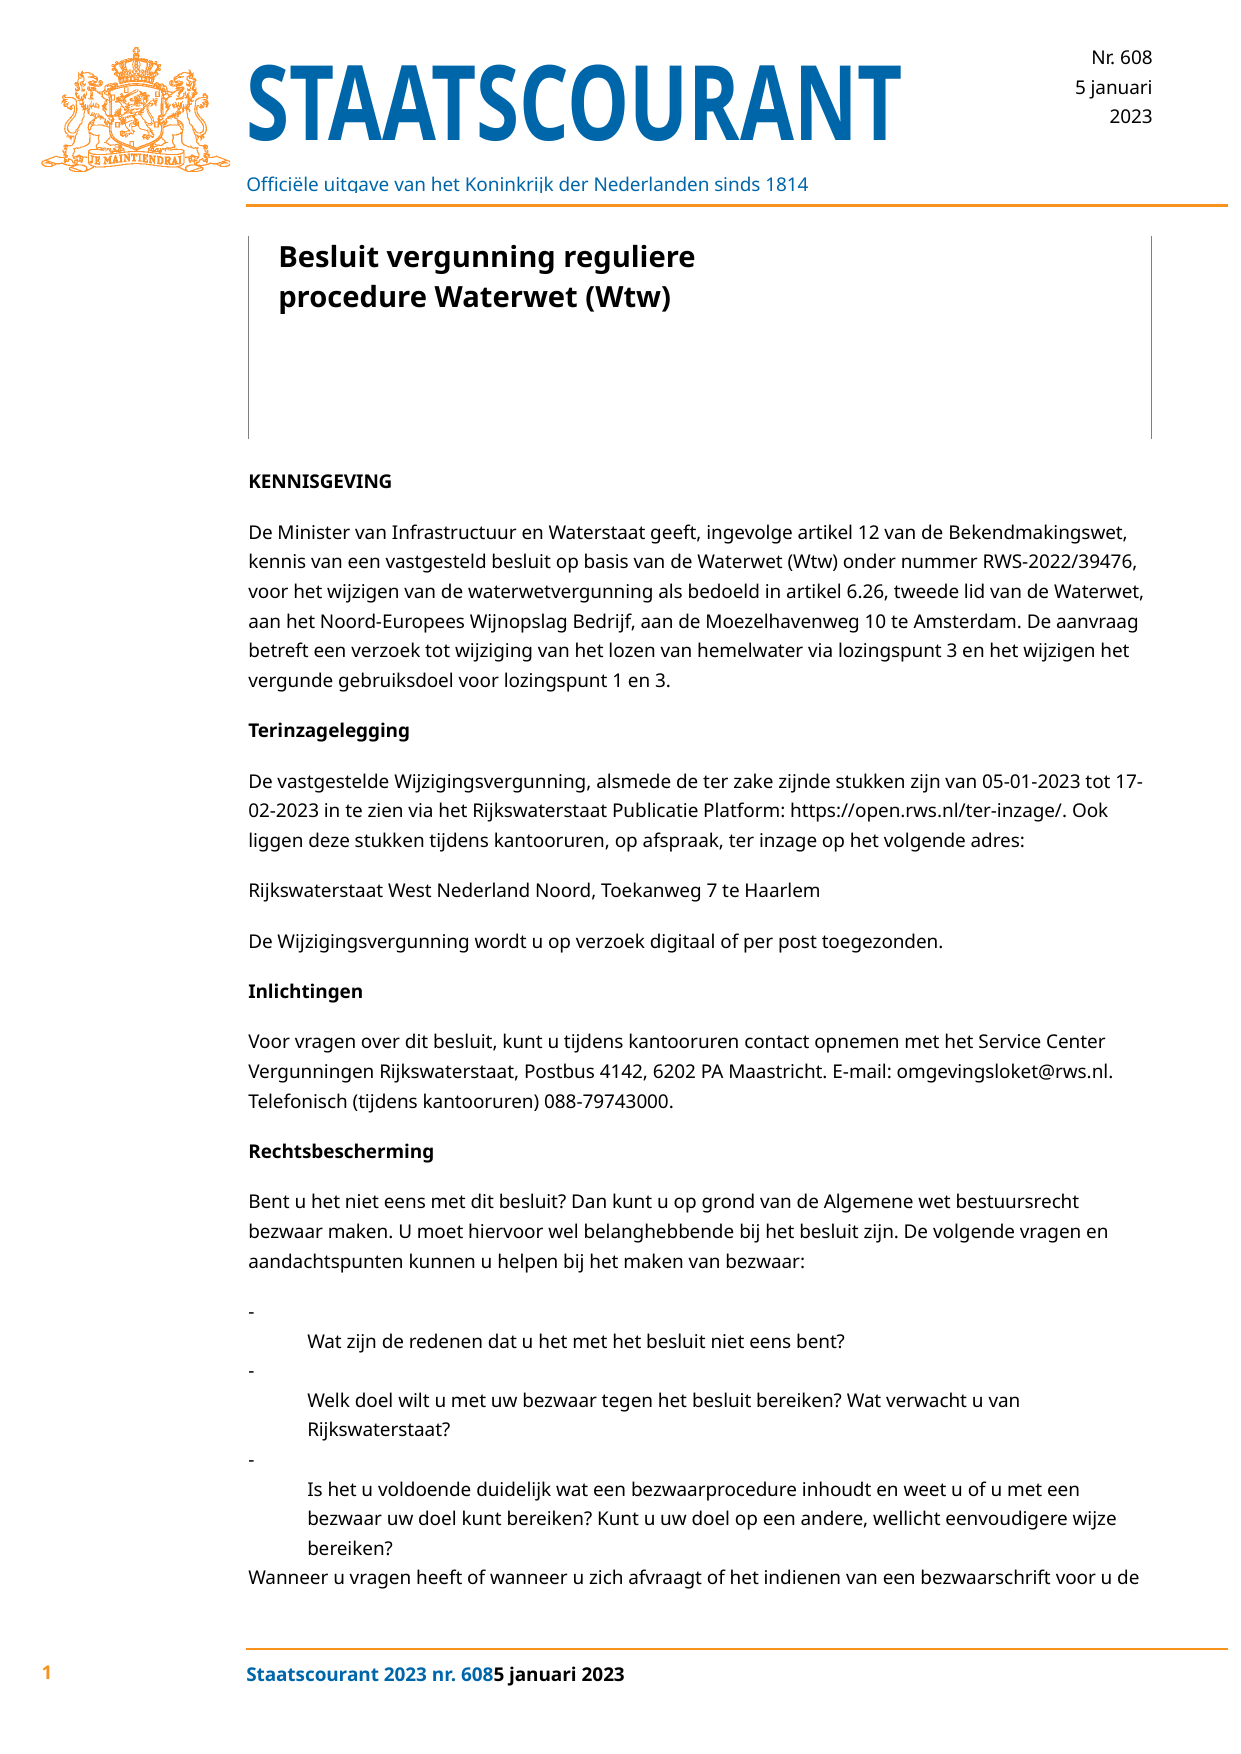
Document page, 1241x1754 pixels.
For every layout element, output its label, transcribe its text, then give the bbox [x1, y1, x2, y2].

list Is het u voldoende duidelijk wat een bezwaarprocedure inhoudt en weet u of u met een bezwaar uw doel kunt bereiken? Kunt u uw doel op een andere, wellicht eenvoudigere wijze bereiken? [248, 1476, 1152, 1561]
table_header [1090, 236, 1151, 413]
text Terinzagelegging [248, 717, 1152, 743]
table_header [850, 236, 912, 413]
text Voor vragen over dit besluit, kunt u tijdens kantooruren contact opnemen met het Service Center Vergunningen Rijkswaterstaat, Postbus 4142, 6202 PA Maastricht. E-mail: omgevingsloket@rws.nl. Telefonisch (tijdens kantooruren) 088-79743000. [248, 1029, 1152, 1113]
table_header Besluit vergunning reguliere procedure Waterwet (Wtw) [249, 236, 850, 439]
text KENNISGEVING [248, 469, 1152, 494]
text De vastgestelde Wijzigingsvergunning, alsmede de ter zake zijnde stukken zijn van 05-01-2023 tot 17-02-2023 in te zien via het Rijkswaterstaat Publicatie Platform: https://open.rws.nl/ter-inzage/. Ook liggen deze stukken tijdens kantooruren, op afspraak, ter inzage op het volgende adres: [248, 768, 1152, 853]
picture [41, 47, 231, 172]
text Wanneer u vragen heeft of wanneer u zich afvraagt of het indienen van een bezwaarschrift voor u de [248, 1564, 1152, 1590]
list Welk doel wilt u met uw bezwaar tegen het besluit bereiken? Wat verwacht u van Rijkswaterstaat? [248, 1387, 1152, 1442]
list Wat zijn de redenen dat u het met het besluit niet eens bent? [248, 1328, 1152, 1353]
table_header [850, 414, 1151, 439]
text Bent u het niet eens met dit besluit? Dan kunt u op grond van de Algemene wet bestuursrecht bezwaar maken. U moet hiervoor wel belanghebbende bij het besluit zijn. De volgende vragen en aandachtspunten kunnen u helpen bij het maken van bezwaar: [248, 1189, 1152, 1273]
picture [912, 236, 1090, 414]
text Rechtsbescherming [248, 1138, 1152, 1164]
text Inlichtingen [248, 978, 1152, 1004]
text Rijkswaterstaat West Nederland Noord, Toekanweg 7 te Haarlem [248, 877, 1152, 903]
text De Minister van Infrastructuur en Waterstaat geeft, ingevolge artikel 12 van de Bekendmakingswet, kennis van een vastgesteld besluit op basis van de Waterwet (Wtw) onder nummer RWS-2022/39476, voor het wijzigen van de waterwetvergunning als bedoeld in artikel 6.26, tweede lid van de Waterwet, aan het Noord-Europees Wijnopslag Bedrijf, aan de Moezelhavenweg 10 te Amsterdam. De aanvraag betreft een verzoek tot wijziging van het lozen van hemelwater via lozingspunt 3 en het wijzigen het vergunde gebruiksdoel voor lozingspunt 1 en 3. [248, 519, 1152, 693]
text De Wijzigingsvergunning wordt u op verzoek digitaal of per post toegezonden. [248, 928, 1152, 953]
